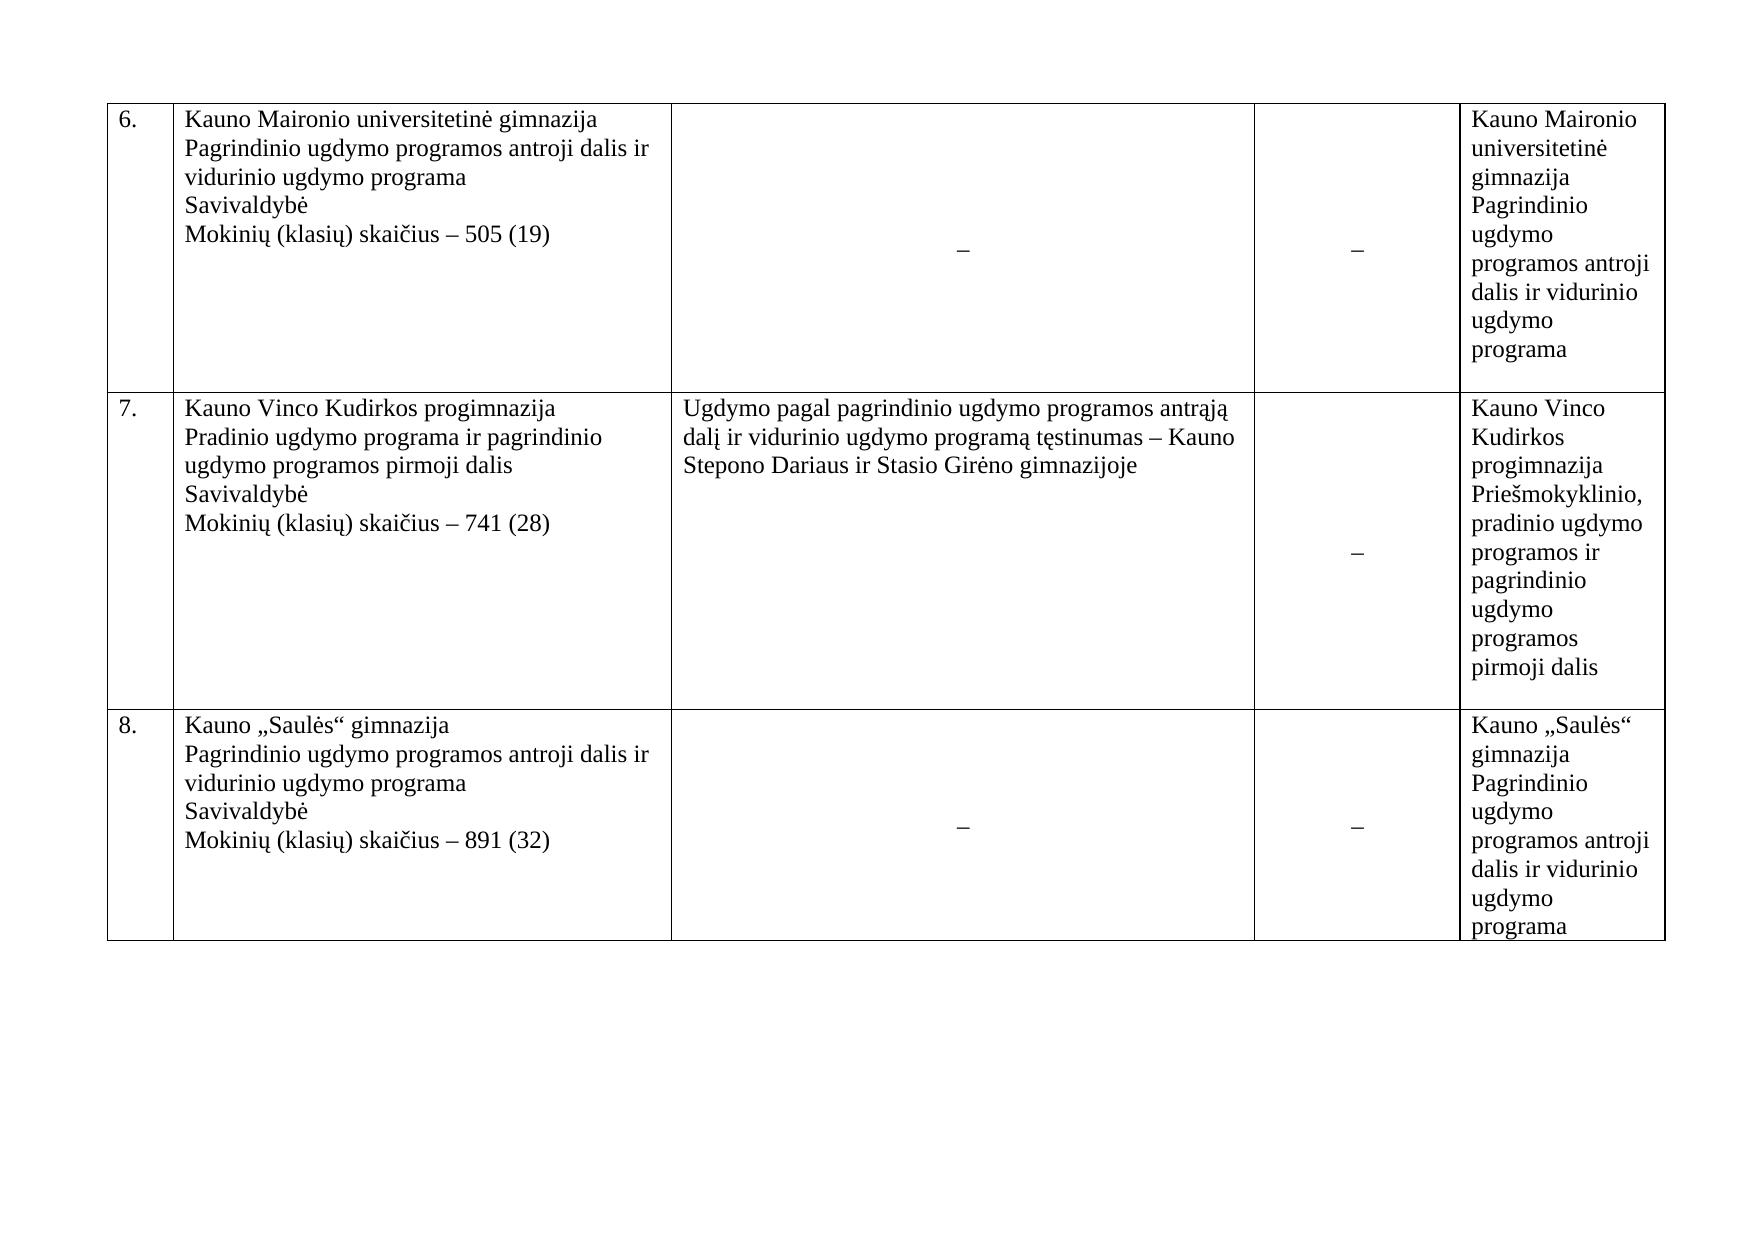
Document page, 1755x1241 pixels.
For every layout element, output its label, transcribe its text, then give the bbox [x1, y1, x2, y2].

table_cell – [1255, 710, 1459, 940]
table_cell 7. [108, 393, 173, 709]
table_cell Kauno „Saulės“ gimnazija Pagrindinio ugdymo programos antroji dalis ir vidurinio ugdymo programa [1461, 710, 1664, 940]
table_cell – [672, 104, 1254, 392]
table_cell 8. [108, 710, 173, 940]
table_cell 6. [108, 104, 173, 392]
table_cell – [672, 710, 1254, 940]
table_cell Ugdymo pagal pagrindinio ugdymo programos antrąją dalį ir vidurinio ugdymo programą tęstinumas – Kauno Stepono Dariaus ir Stasio Girėno gimnazijoje [672, 393, 1254, 709]
table_cell – [1255, 393, 1459, 709]
table_cell Kauno Vinco Kudirkos progimnazija Pradinio ugdymo programa ir pagrindinio ugdymo programos pirmoji dalis Savivaldybė Mokinių (klasių) skaičius – 741 (28) [174, 393, 671, 709]
table_cell Kauno Maironio universitetinė gimnazija Pagrindinio ugdymo programos antroji dalis ir vidurinio ugdymo programa Savivaldybė Mokinių (klasių) skaičius – 505 (19) [174, 104, 671, 392]
table_cell Kauno Vinco Kudirkos progimnazija Priešmokyklinio, pradinio ugdymo programos ir pagrindinio ugdymo programos pirmoji dalis [1461, 393, 1664, 709]
table_cell Kauno Maironio universitetinė gimnazija Pagrindinio ugdymo programos antroji dalis ir vidurinio ugdymo programa [1461, 104, 1664, 392]
table_cell Kauno „Saulės“ gimnazija Pagrindinio ugdymo programos antroji dalis ir vidurinio ugdymo programa Savivaldybė Mokinių (klasių) skaičius – 891 (32) [174, 710, 671, 940]
table_cell – [1255, 104, 1459, 392]
